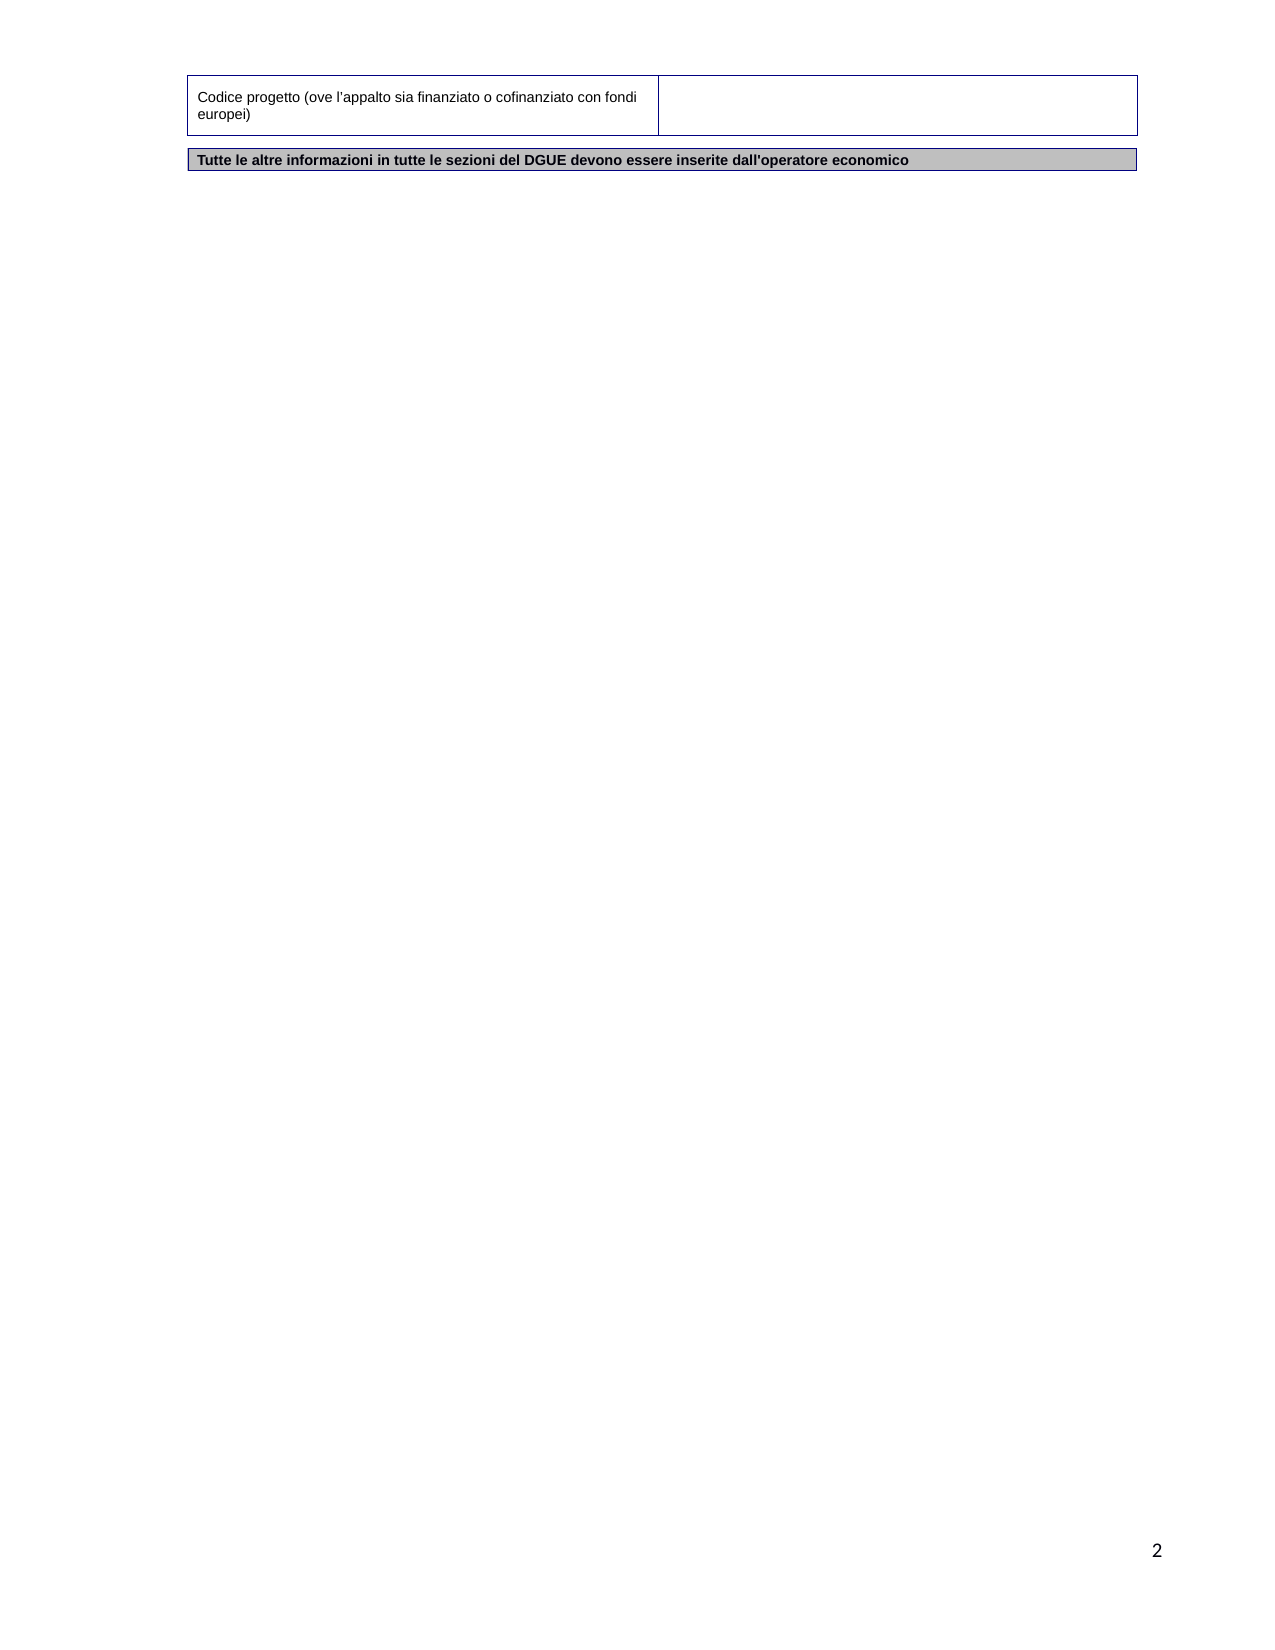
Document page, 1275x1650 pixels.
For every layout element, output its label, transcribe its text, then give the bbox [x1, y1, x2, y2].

table_cell Codice progetto (ove l’appalto sia finanziato o cofinanziato con fondi europei) [188, 76, 658, 134]
table_cell [659, 76, 1137, 134]
text Tutte le altre informazioni in tutte le sezioni del DGUE devono essere inserite dall'operatore economico [189, 149, 1136, 170]
